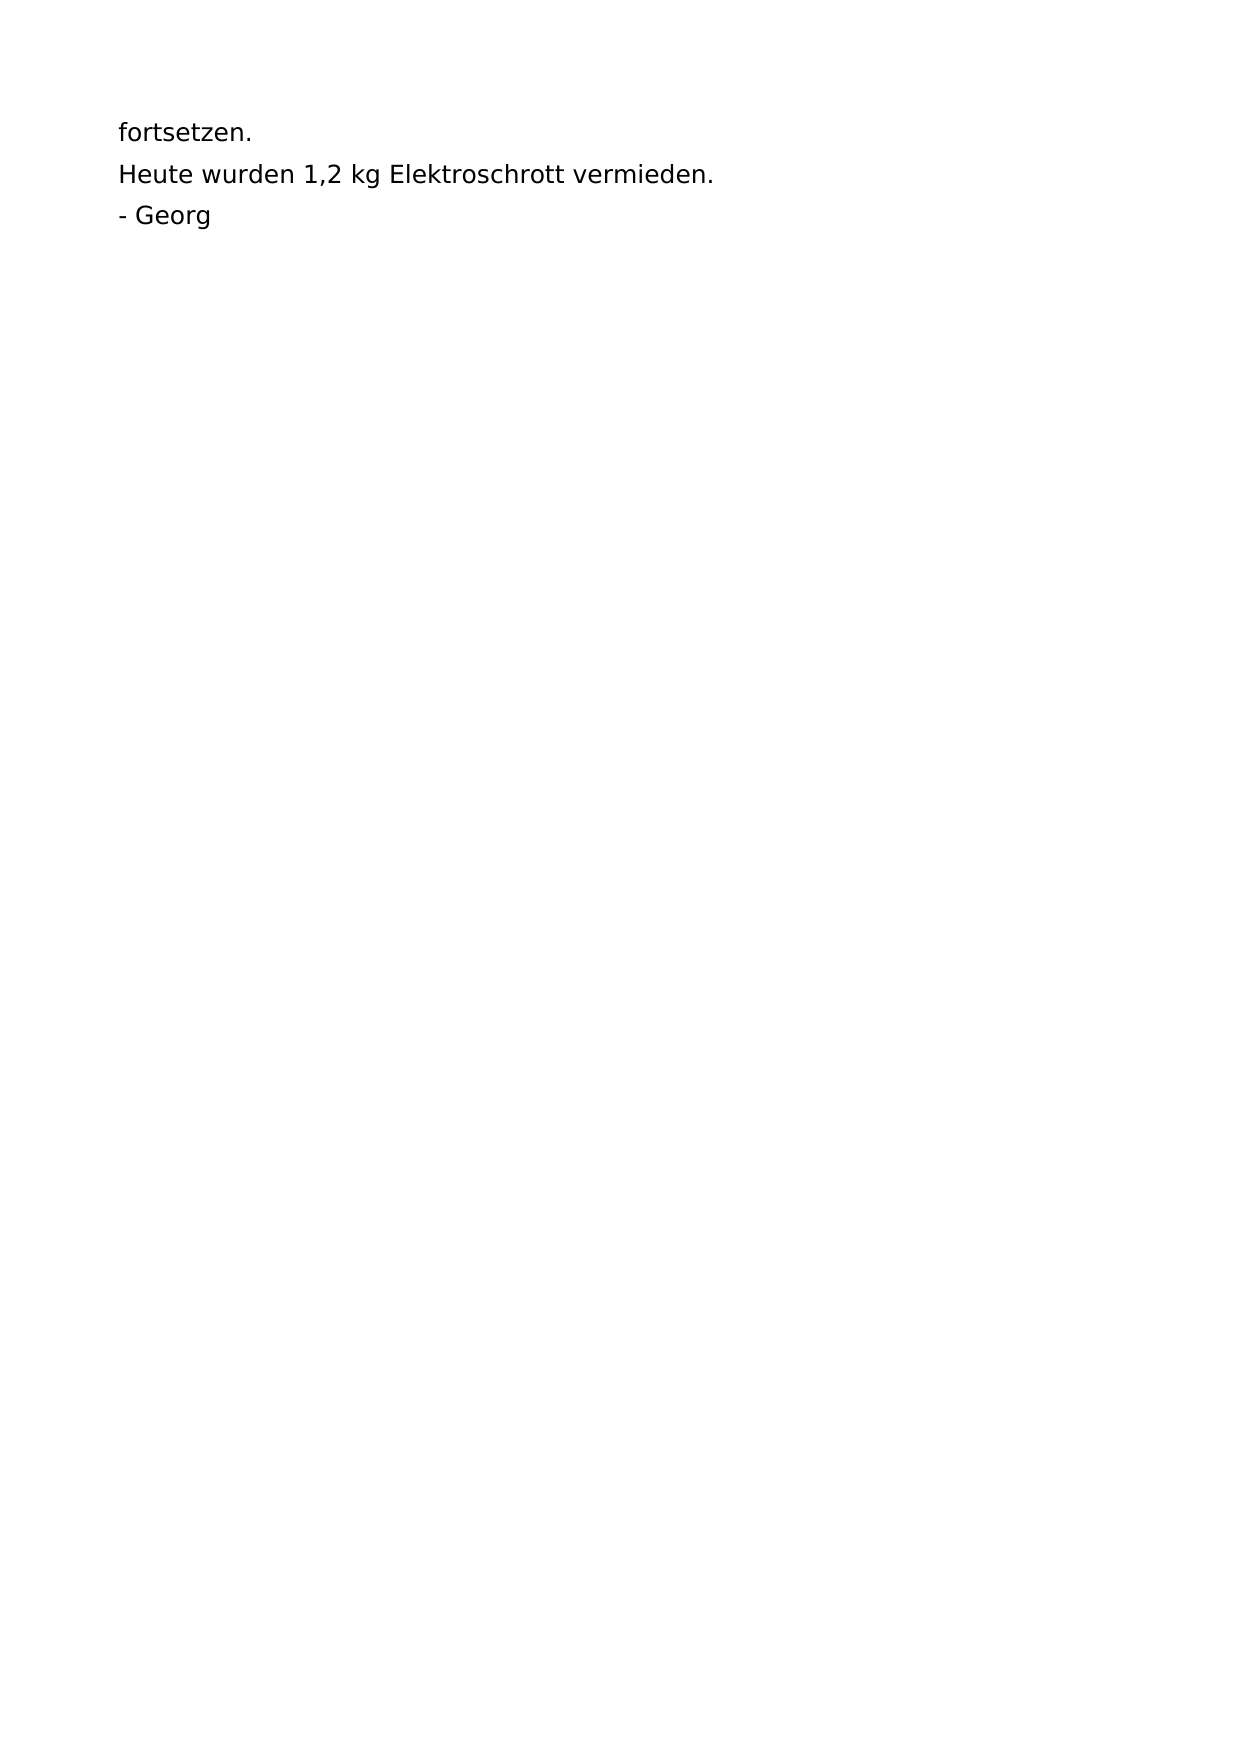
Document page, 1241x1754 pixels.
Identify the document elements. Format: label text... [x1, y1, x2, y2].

text Heute wurden 1,2 kg Elektroschrott vermieden. [118, 160, 1122, 189]
text - Georg [118, 201, 1122, 231]
text fortsetzen. [118, 118, 1122, 147]
